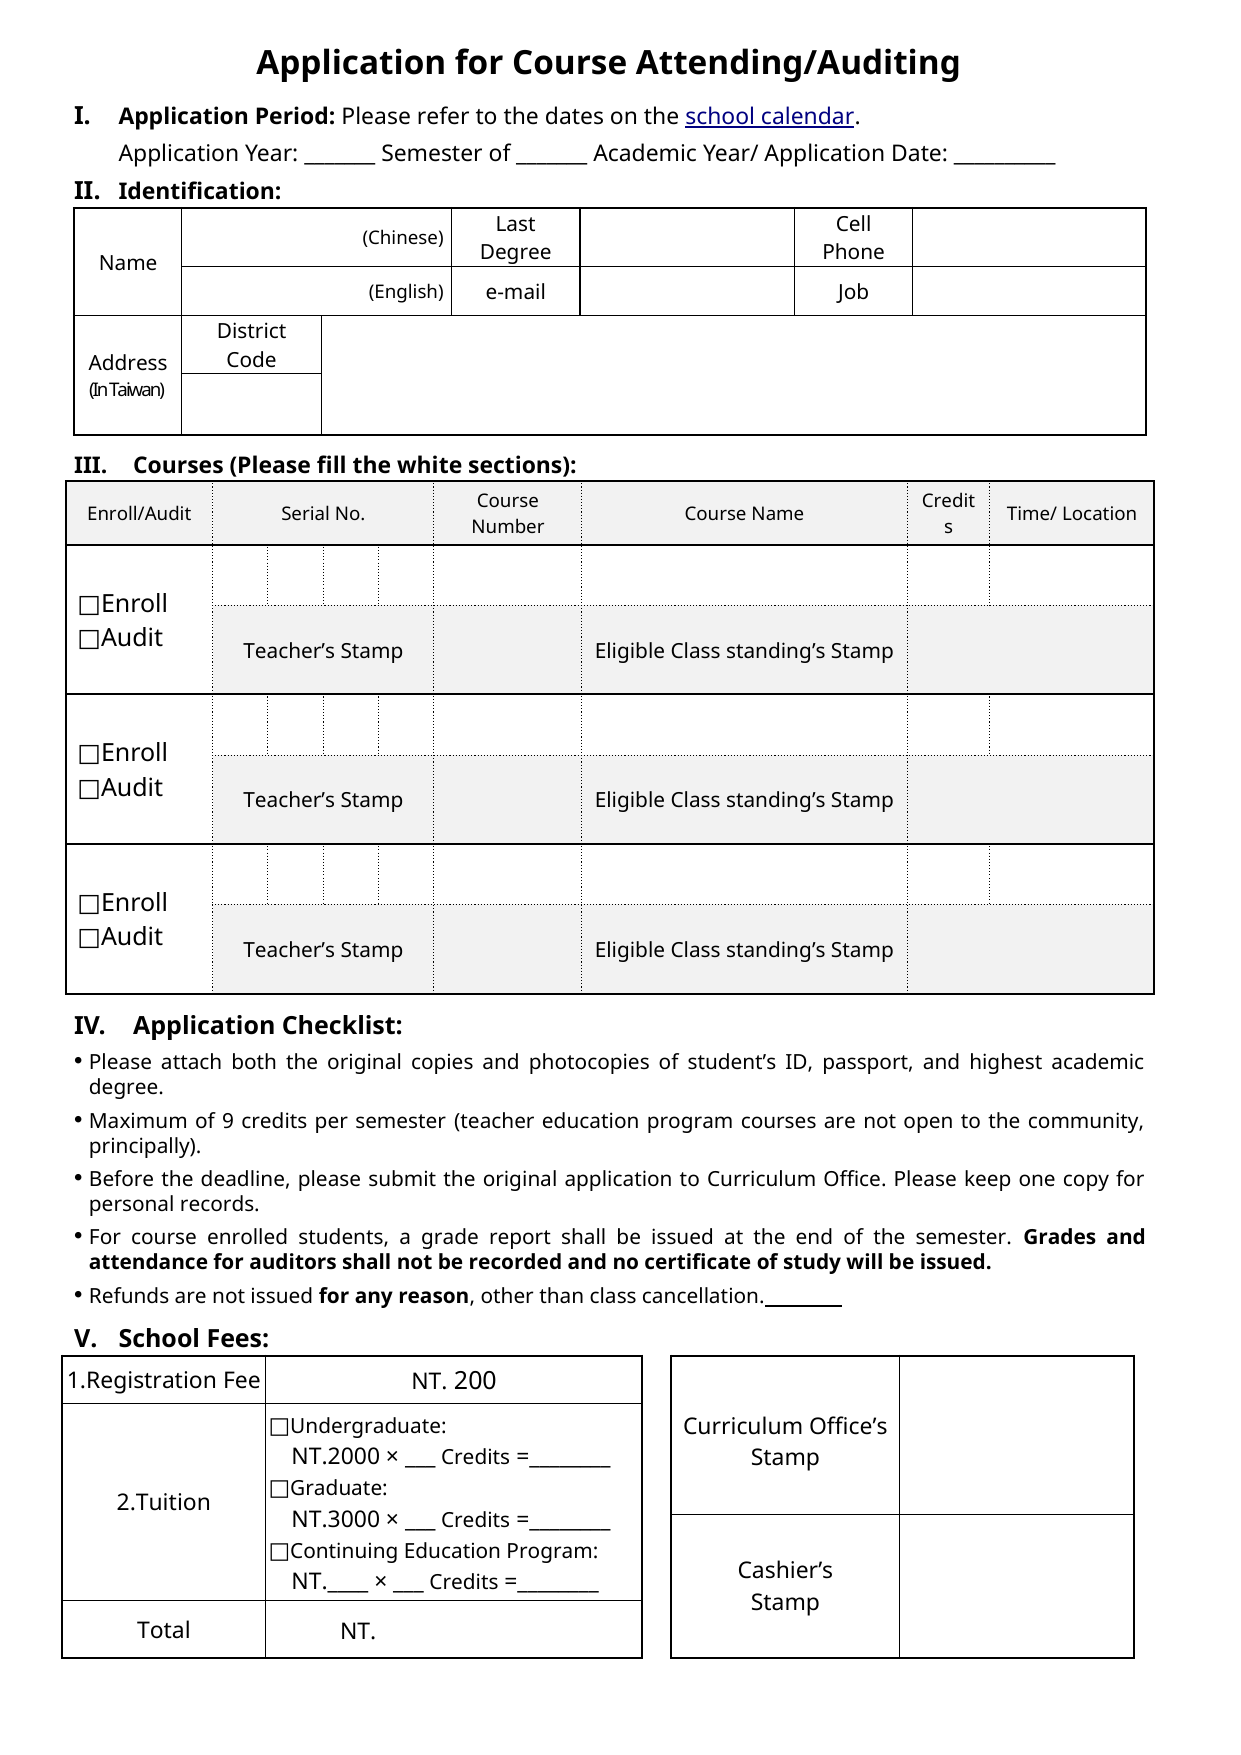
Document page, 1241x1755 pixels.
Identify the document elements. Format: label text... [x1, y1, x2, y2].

table_cell Teacher’s Stamp [213, 605, 434, 693]
table_cell [434, 546, 582, 605]
table_header [581, 209, 794, 266]
table_header Course Name [582, 482, 907, 544]
table_cell Eligible Class standing’s Stamp [582, 904, 907, 993]
list Before the deadline, please submit the original application to Curriculum Office. Please keep one copy for personal records. [74, 1166, 1146, 1216]
table_cell [582, 845, 907, 904]
table_header NT. 200 [266, 1357, 641, 1403]
table_cell [379, 695, 434, 754]
table_cell [434, 605, 582, 693]
table_cell [182, 374, 321, 434]
table_cell [268, 695, 323, 754]
table_cell [907, 695, 990, 754]
table_cell Address (In Taiwan) [75, 316, 181, 434]
table_cell [900, 1515, 1133, 1657]
text Application Year: _______ Semester of _______ Academic Year/ Application Date: __________ [118, 132, 1146, 169]
table_cell [434, 755, 582, 843]
table_header [643, 1355, 670, 1657]
table_cell [907, 546, 990, 605]
table_cell [434, 695, 582, 754]
table_cell [213, 695, 268, 754]
table_cell [213, 845, 268, 904]
table_cell [434, 845, 582, 904]
table_header Cell Phone [795, 209, 912, 266]
table_cell Teacher’s Stamp [213, 755, 434, 843]
table_cell [990, 695, 1153, 754]
table_cell [913, 267, 1145, 315]
table_cell [323, 845, 378, 904]
text Application for Course Attending/Auditing [74, 44, 1146, 82]
table_header Curriculum Office’s Stamp [672, 1357, 899, 1513]
table_cell Total [63, 1601, 265, 1657]
table_cell [907, 845, 990, 904]
table_header Name [75, 209, 181, 315]
table_cell [434, 904, 582, 993]
table_cell Eligible Class standing’s Stamp [582, 755, 907, 843]
list Courses (Please fill the white sections): [74, 449, 1146, 480]
table_cell [990, 546, 1153, 605]
list School Fees: [74, 1321, 1146, 1354]
table_cell e-mail [452, 267, 579, 315]
table_cell NT. [266, 1601, 641, 1657]
table_cell [582, 546, 907, 605]
table_header (Chinese) [182, 209, 451, 266]
table_cell □Undergraduate: NT.2000 × ___ Credits =________ □Graduate: NT.3000 × ___ Credits =________ □Continuing Education Program: NT.____ × ___ Credits =________ [266, 1404, 641, 1600]
list Refunds are not issued for any reason, other than class cancellation. [74, 1283, 1146, 1308]
table_cell (English) [182, 267, 451, 315]
table_header [900, 1357, 1133, 1513]
list Application Checklist: [74, 1007, 1146, 1041]
table_cell □Enroll □Audit [67, 546, 212, 693]
list Please attach both the original copies and photocopies of student’s ID, passport, and highest academic degree. [74, 1050, 1146, 1100]
table_header Enroll/Audit [67, 482, 212, 544]
table_cell Eligible Class standing’s Stamp [582, 605, 907, 693]
table_cell [322, 316, 1145, 434]
table_cell [907, 904, 1153, 993]
table_cell Job [795, 267, 912, 315]
table_cell □Enroll □Audit [67, 845, 212, 993]
list Application Period: Please refer to the dates on the school calendar. [74, 94, 1146, 132]
table_cell District Code [182, 316, 321, 373]
table_cell [907, 605, 1153, 693]
table_cell [323, 546, 378, 605]
table_cell [581, 267, 794, 315]
list Identification: [74, 169, 1146, 207]
table_header Time/ Location [990, 482, 1153, 544]
table_header [913, 209, 1145, 266]
table_cell [323, 695, 378, 754]
table_header 1.Registration Fee [63, 1357, 265, 1403]
table_cell [582, 695, 907, 754]
table_header Credits [907, 482, 990, 544]
table_cell [907, 755, 1153, 843]
list Maximum of 9 credits per semester (teacher education program courses are not open to the community, principally). [74, 1108, 1146, 1158]
table_header Serial No. [213, 482, 434, 544]
table_cell □Enroll □Audit [67, 695, 212, 843]
table_header Course Number [434, 482, 582, 544]
table_cell [268, 546, 323, 605]
table_cell [268, 845, 323, 904]
table_cell Teacher’s Stamp [213, 904, 434, 993]
list For course enrolled students, a grade report shall be issued at the end of the semester. Grades and attendance for auditors shall not be recorded and no certificate of study will be issued. [74, 1225, 1146, 1275]
table_cell [379, 546, 434, 605]
table_cell [379, 845, 434, 904]
table_cell [990, 845, 1153, 904]
table_header Last Degree [452, 209, 579, 266]
table_cell 2.Tuition [63, 1404, 265, 1600]
table_cell [213, 546, 268, 605]
table_cell Cashier’s Stamp [672, 1515, 899, 1657]
